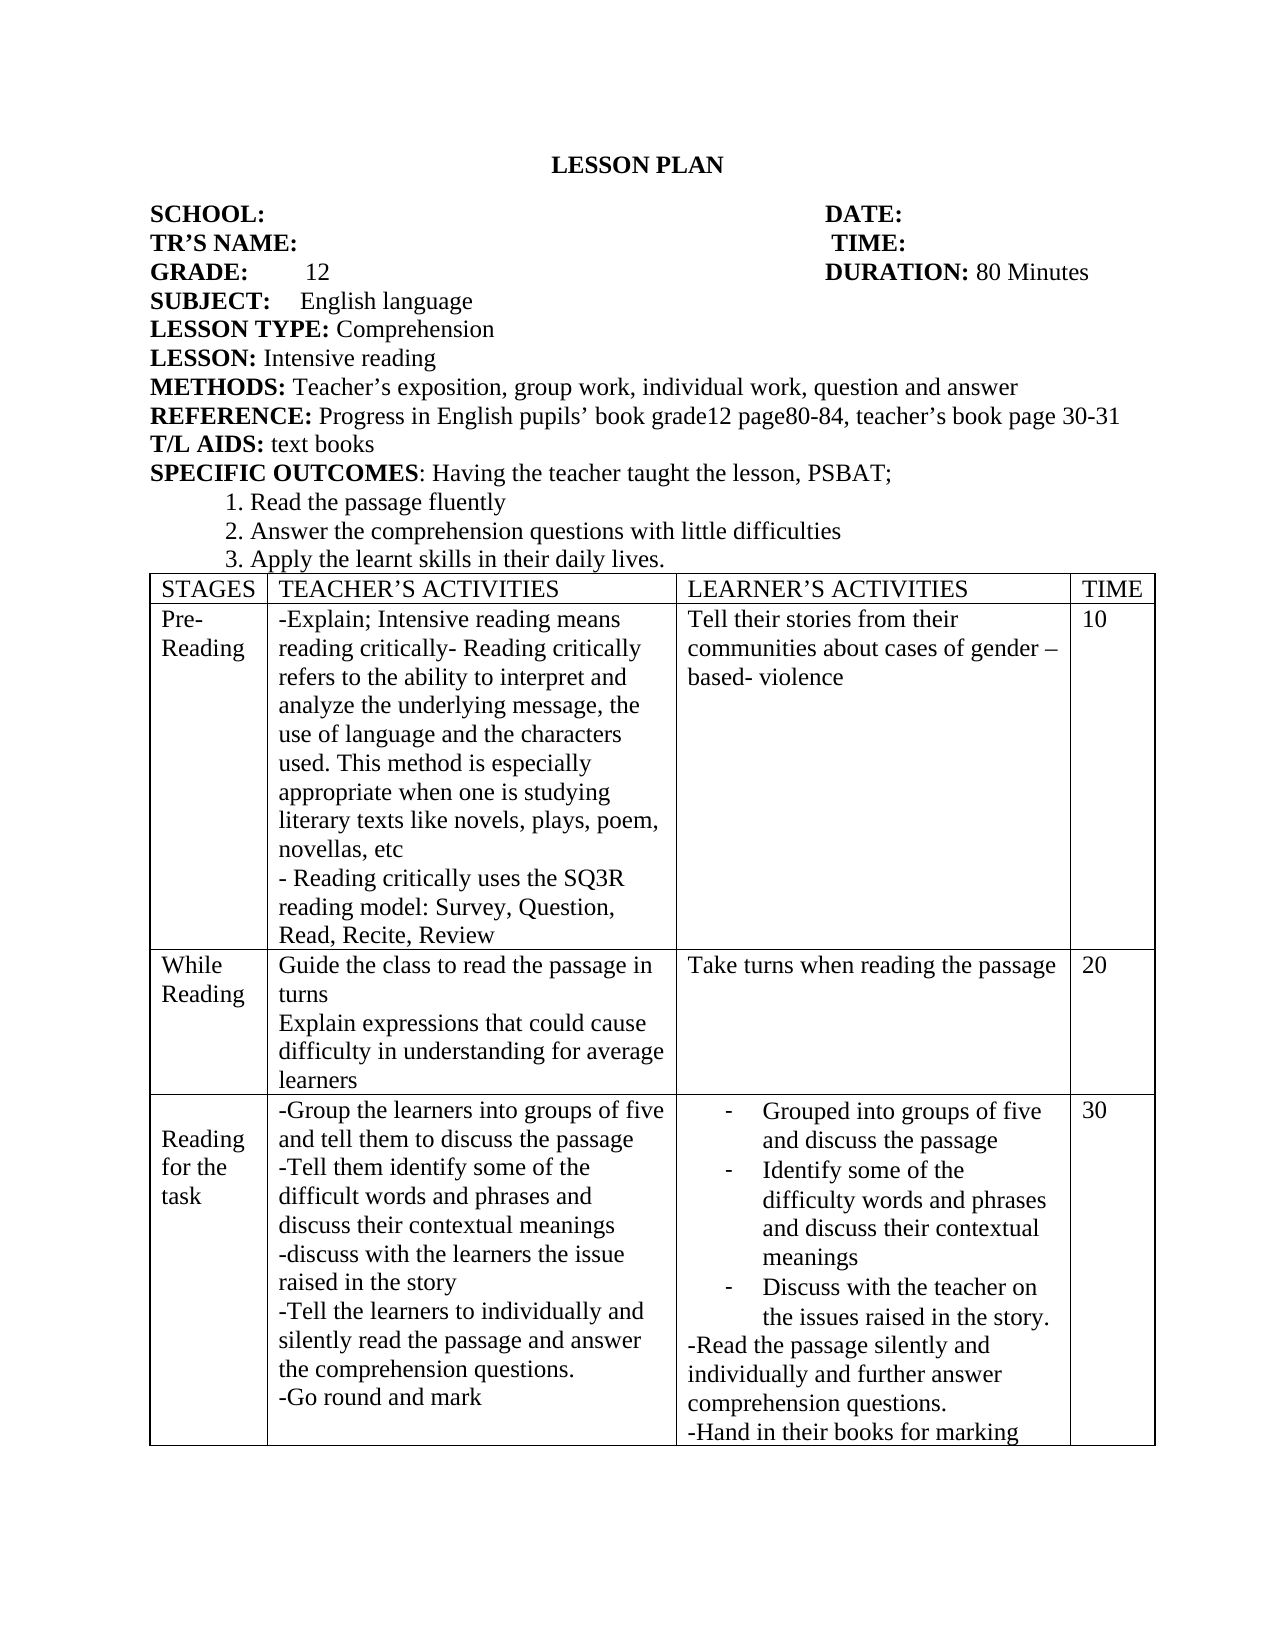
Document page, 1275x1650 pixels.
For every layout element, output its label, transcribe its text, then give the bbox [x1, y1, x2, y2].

table_cell 10 [1071, 604, 1154, 949]
table_cell Pre- Reading [151, 604, 267, 949]
text 2. Answer the comprehension questions with little difficulties [150, 516, 1125, 544]
text SCHOOL: DATE: [150, 199, 1125, 228]
text REFERENCE: Progress in English pupils’ book grade12 page80-84, teacher’s book page 30-31 [150, 401, 1125, 429]
table_cell Take turns when reading the passage [677, 950, 1070, 1094]
text 1. Read the passage fluently [150, 487, 1125, 516]
table_header STAGES [151, 574, 267, 603]
text LESSON PLAN [150, 150, 1125, 179]
table_cell -Explain; Intensive reading means reading critically- Reading critically refers to the ability to interpret and analyze the underlying message, the use of language and the characters used. This method is especially appropriate when one is studying literary texts like novels, plays, poem, novellas, etc - Reading critically uses the SQ3R reading model: Survey, Question, Read, Recite, Review [268, 604, 676, 949]
table_cell 30 [1071, 1095, 1154, 1445]
table_cell Tell their stories from their communities about cases of gender –based- violence [677, 604, 1070, 949]
text LESSON TYPE: Comprehension [150, 314, 1125, 343]
text METHODS: Teacher’s exposition, group work, individual work, question and answer [150, 372, 1125, 401]
text LESSON: Intensive reading [150, 343, 1125, 372]
table_cell Grouped into groups of five and discuss the passage Identify some of the difficulty words and phrases and discuss their contextual meanings Discuss with the teacher on the issues raised in the story. -Read the passage silently and individually and further answer comprehension questions. -Hand in their books for marking [677, 1095, 1070, 1445]
text T/L AIDS: text books [150, 429, 1125, 458]
table_header TEACHER’S ACTIVITIES [268, 574, 676, 603]
text GRADE: 12 DURATION: 80 Minutes [150, 257, 1125, 286]
table_header TIME [1071, 574, 1154, 603]
table_header LEARNER’S ACTIVITIES [677, 574, 1070, 603]
table_cell Reading for the task [151, 1095, 267, 1445]
table_cell 20 [1071, 950, 1154, 1094]
text SPECIFIC OUTCOMES: Having the teacher taught the lesson, PSBAT; [150, 458, 1125, 487]
table_cell While Reading [151, 950, 267, 1094]
text TR’S NAME: TIME: [150, 228, 1125, 257]
text SUBJECT: English language [150, 286, 1125, 314]
table_cell Guide the class to read the passage in turns Explain expressions that could cause difficulty in understanding for average learners [268, 950, 676, 1094]
table_cell -Group the learners into groups of five and tell them to discuss the passage -Tell them identify some of the difficult words and phrases and discuss their contextual meanings -discuss with the learners the issue raised in the story -Tell the learners to individually and silently read the passage and answer the comprehension questions. -Go round and mark [268, 1095, 676, 1445]
text 3. Apply the learnt skills in their daily lives. [150, 544, 1125, 573]
